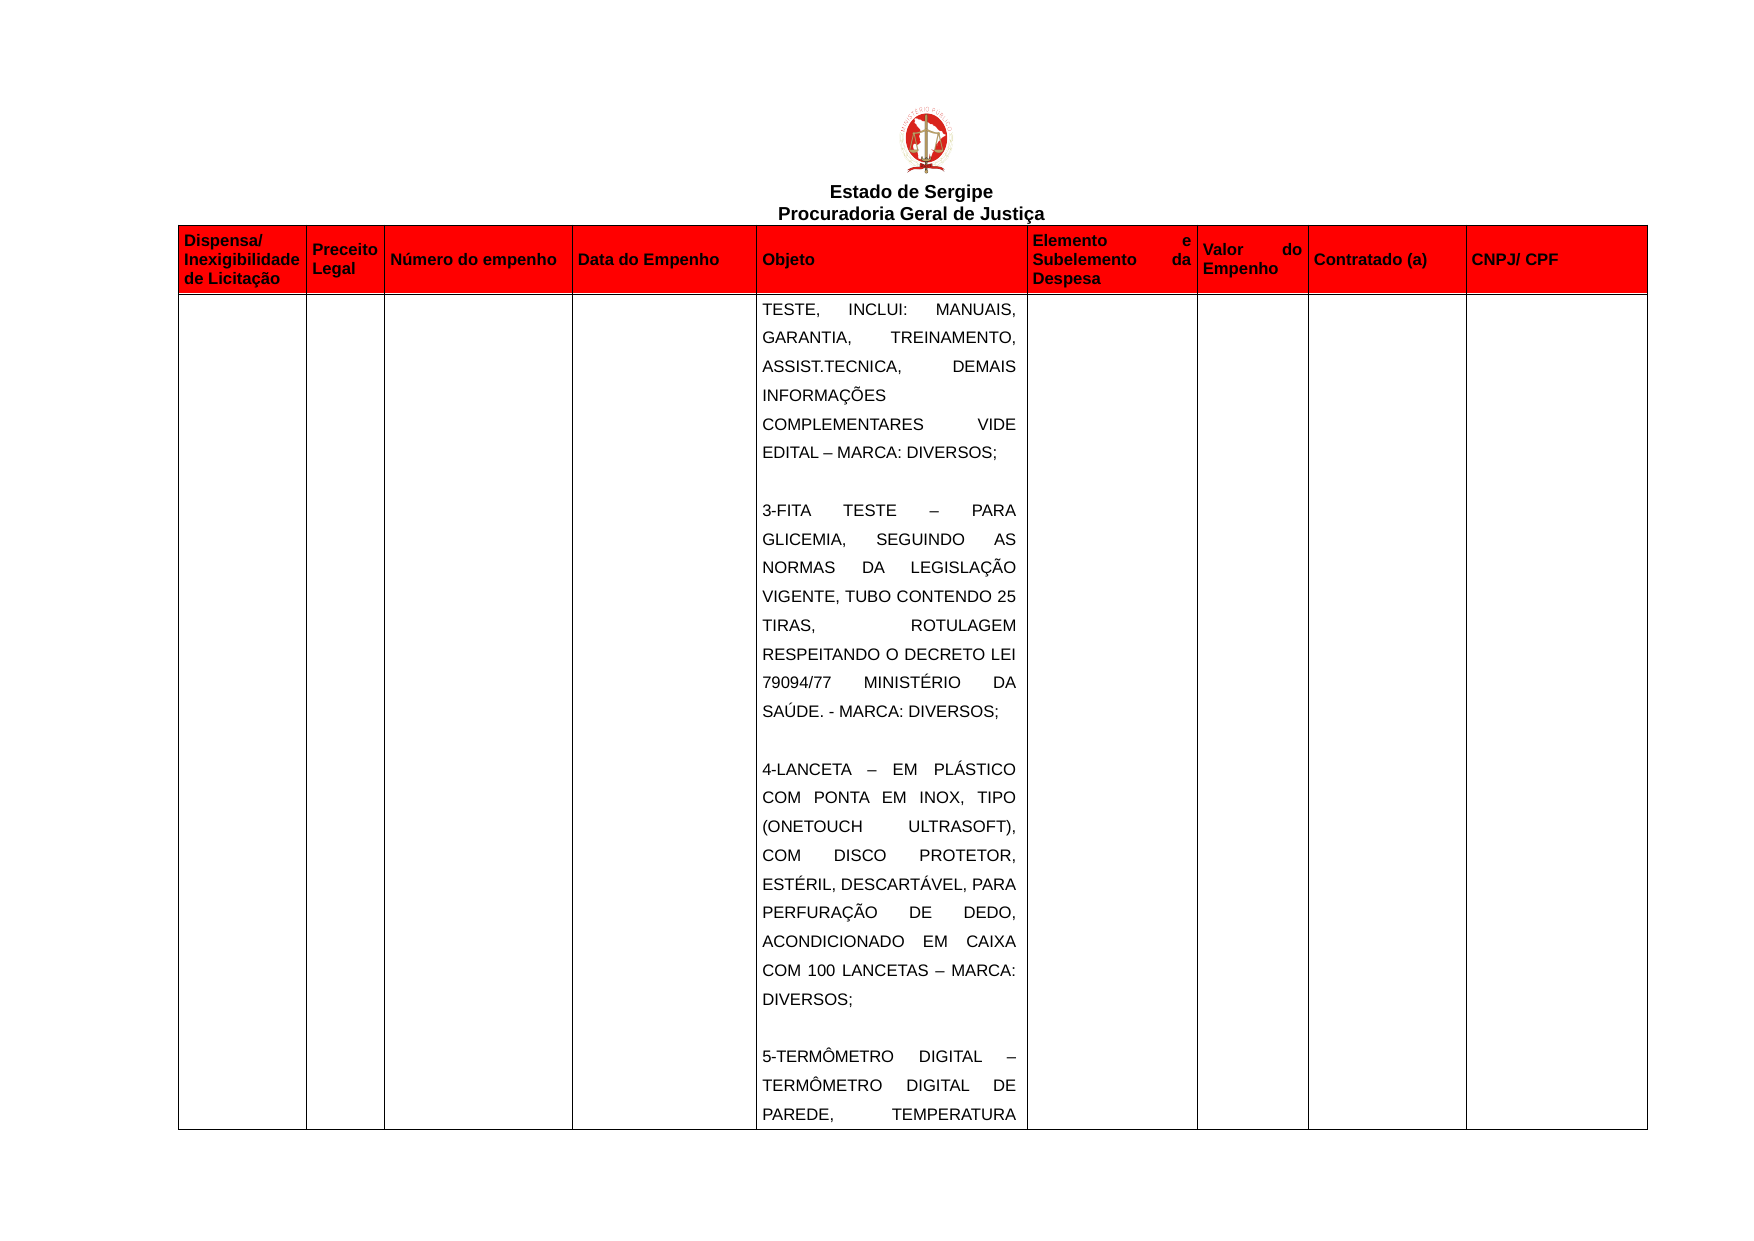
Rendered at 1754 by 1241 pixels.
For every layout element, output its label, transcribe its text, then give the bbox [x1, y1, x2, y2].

table_cell [1309, 295, 1466, 1129]
table_header Objeto [757, 226, 1027, 293]
table_cell [307, 295, 384, 1129]
table_cell [1467, 295, 1647, 1129]
table_header Elemento e Subelemento da Despesa [1028, 226, 1197, 293]
table_header CNPJ/ CPF [1467, 226, 1647, 293]
table_header Valor do Empenho [1198, 226, 1308, 293]
table_header Data do Empenho [573, 226, 756, 293]
table_header Contratado (a) [1309, 226, 1466, 293]
table_cell [1198, 295, 1308, 1129]
table_header Número do empenho [385, 226, 572, 293]
table_cell [573, 295, 756, 1129]
table_cell [385, 295, 572, 1129]
table_header Preceito Legal [307, 226, 384, 293]
table_cell [179, 295, 306, 1129]
table_cell TESTE, INCLUI: MANUAIS, GARANTIA, TREINAMENTO, ASSIST.TECNICA, DEMAIS INFORMAÇÕES COMPLEMENTARES VIDE EDITAL – MARCA: DIVERSOS; 3-FITA TESTE – PARA GLICEMIA, SEGUINDO AS NORMAS DA LEGISLAÇÃO VIGENTE, TUBO CONTENDO 25 TIRAS, ROTULAGEM RESPEITANDO O DECRETO LEI 79094/77 MINISTÉRIO DA SAÚDE. - MARCA: DIVERSOS; 4-LANCETA – EM PLÁSTICO COM PONTA EM INOX, TIPO (ONETOUCH ULTRASOFT), COM DISCO PROTETOR, ESTÉRIL, DESCARTÁVEL, PARA PERFURAÇÃO DE DEDO, ACONDICIONADO EM CAIXA COM 100 LANCETAS – MARCA: DIVERSOS; 5-TERMÔMETRO DIGITAL – TERMÔMETRO DIGITAL DE PAREDE, TEMPERATURA [757, 295, 1027, 1129]
table_cell [1028, 295, 1197, 1129]
table_header Dispensa/Inexigibilidade de Licitação [179, 226, 306, 293]
